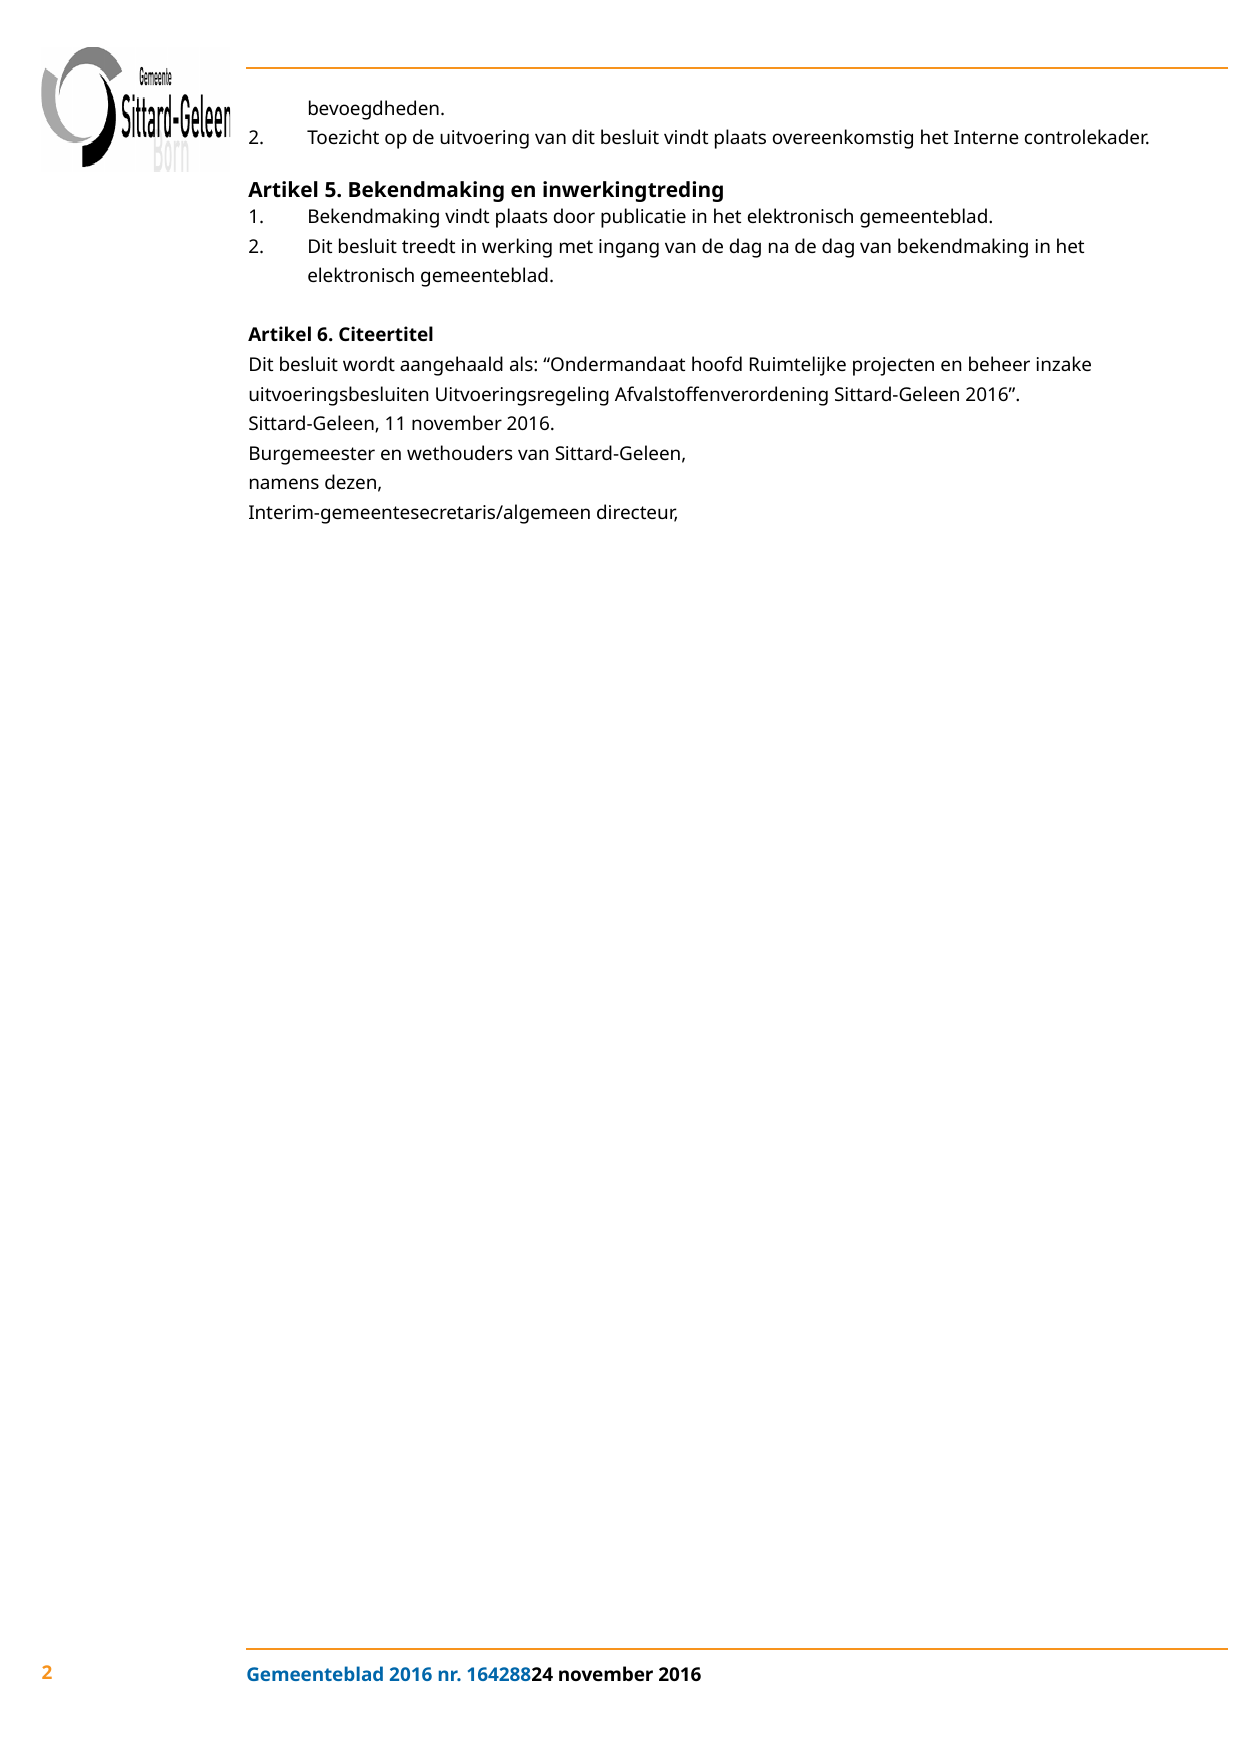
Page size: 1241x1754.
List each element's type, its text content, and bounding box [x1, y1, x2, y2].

picture [41, 47, 231, 172]
text Burgemeester en wethouders van Sittard-Geleen, [248, 440, 1152, 466]
text Interim-gemeentesecretaris/algemeen directeur, [248, 499, 1152, 525]
list Bekendmaking vindt plaats door publicatie in het elektronisch gemeenteblad. [248, 203, 1152, 229]
text Artikel 6. Citeertitel [248, 322, 1152, 347]
text Sittard-Geleen, 11 november 2016. [248, 410, 1152, 436]
text namens dezen, [248, 469, 1152, 495]
list bevoegdheden. [248, 95, 1152, 121]
text Dit besluit wordt aangehaald als: “Ondermandaat hoofd Ruimtelijke projecten en beheer inzake uitvoeringsbesluiten Uitvoeringsregeling Afvalstoffenverordening Sittard-Geleen 2016”. [248, 351, 1152, 406]
text Artikel 5. Bekendmaking en inwerkingtreding [248, 175, 1152, 203]
list Toezicht op de uitvoering van dit besluit vindt plaats overeenkomstig het Interne controlekader. [248, 124, 1152, 150]
list Dit besluit treedt in werking met ingang van de dag na de dag van bekendmaking in het elektronisch gemeenteblad. [248, 233, 1152, 288]
